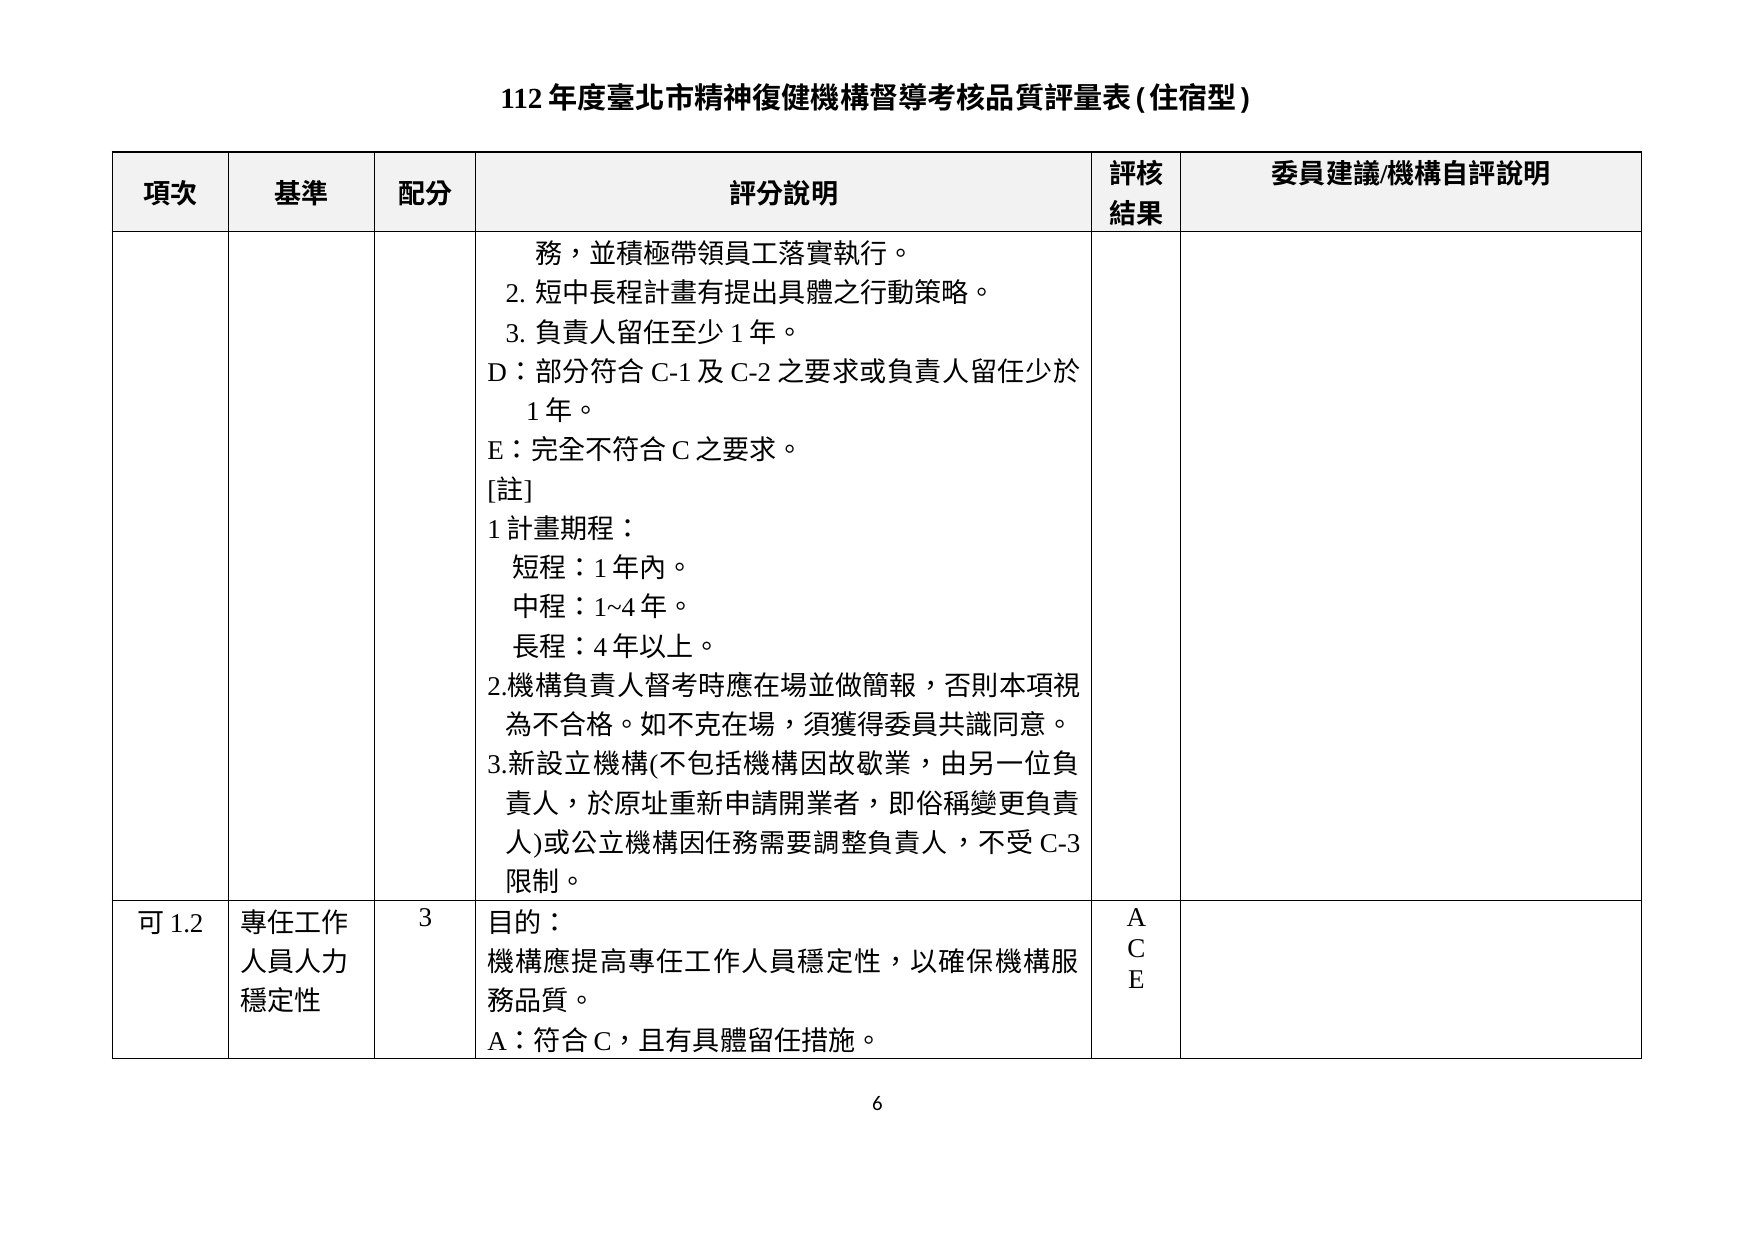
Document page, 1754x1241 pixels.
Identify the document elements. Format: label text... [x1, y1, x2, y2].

table_cell 專任工作人員人力穩定性 [229, 901, 374, 1058]
table_header 配分 [375, 153, 475, 231]
table_header 評核 結果 [1092, 153, 1180, 231]
table_cell [113, 232, 228, 899]
table_header 委員建議/機構自評說明 [1181, 153, 1641, 231]
table_cell [229, 232, 374, 899]
table_cell 可1.2 [113, 901, 228, 1058]
table_header 項次 [113, 153, 228, 231]
table_cell 3 [375, 901, 475, 1058]
table_cell 務，並積極帶領員工落實執行。 短中長程計畫有提出具體之行動策略。 負責人留任至少1年。 D：部分符合C-1及C-2之要求或負責人留任少於1年。 E：完全不符合C之要求。 [註] 1計畫期程： 短程：1年內。 中程：1~4年。 長程：4年以上。 2.機構負責人督考時應在場並做簡報，否則本項視為不合格。如不克在場，須獲得委員共識同意。 3.新設立機構(不包括機構因故歇業，由另一位負責人，於原址重新申請開業者，即俗稱變更負責人)或公立機構因任務需要調整負責人，不受C-3限制。 [476, 232, 1091, 899]
table_cell [1092, 232, 1180, 899]
table_cell [1181, 232, 1641, 899]
table_cell [1181, 901, 1641, 1058]
table_cell A C E [1092, 901, 1180, 1058]
table_cell [375, 232, 475, 899]
table_header 評分說明 [476, 153, 1091, 231]
table_cell 目的： 機構應提高專任工作人員穩定性，以確保機構服務品質。 A：符合C，且有具體留任措施。 [476, 901, 1091, 1058]
table_header 基準 [229, 153, 374, 231]
